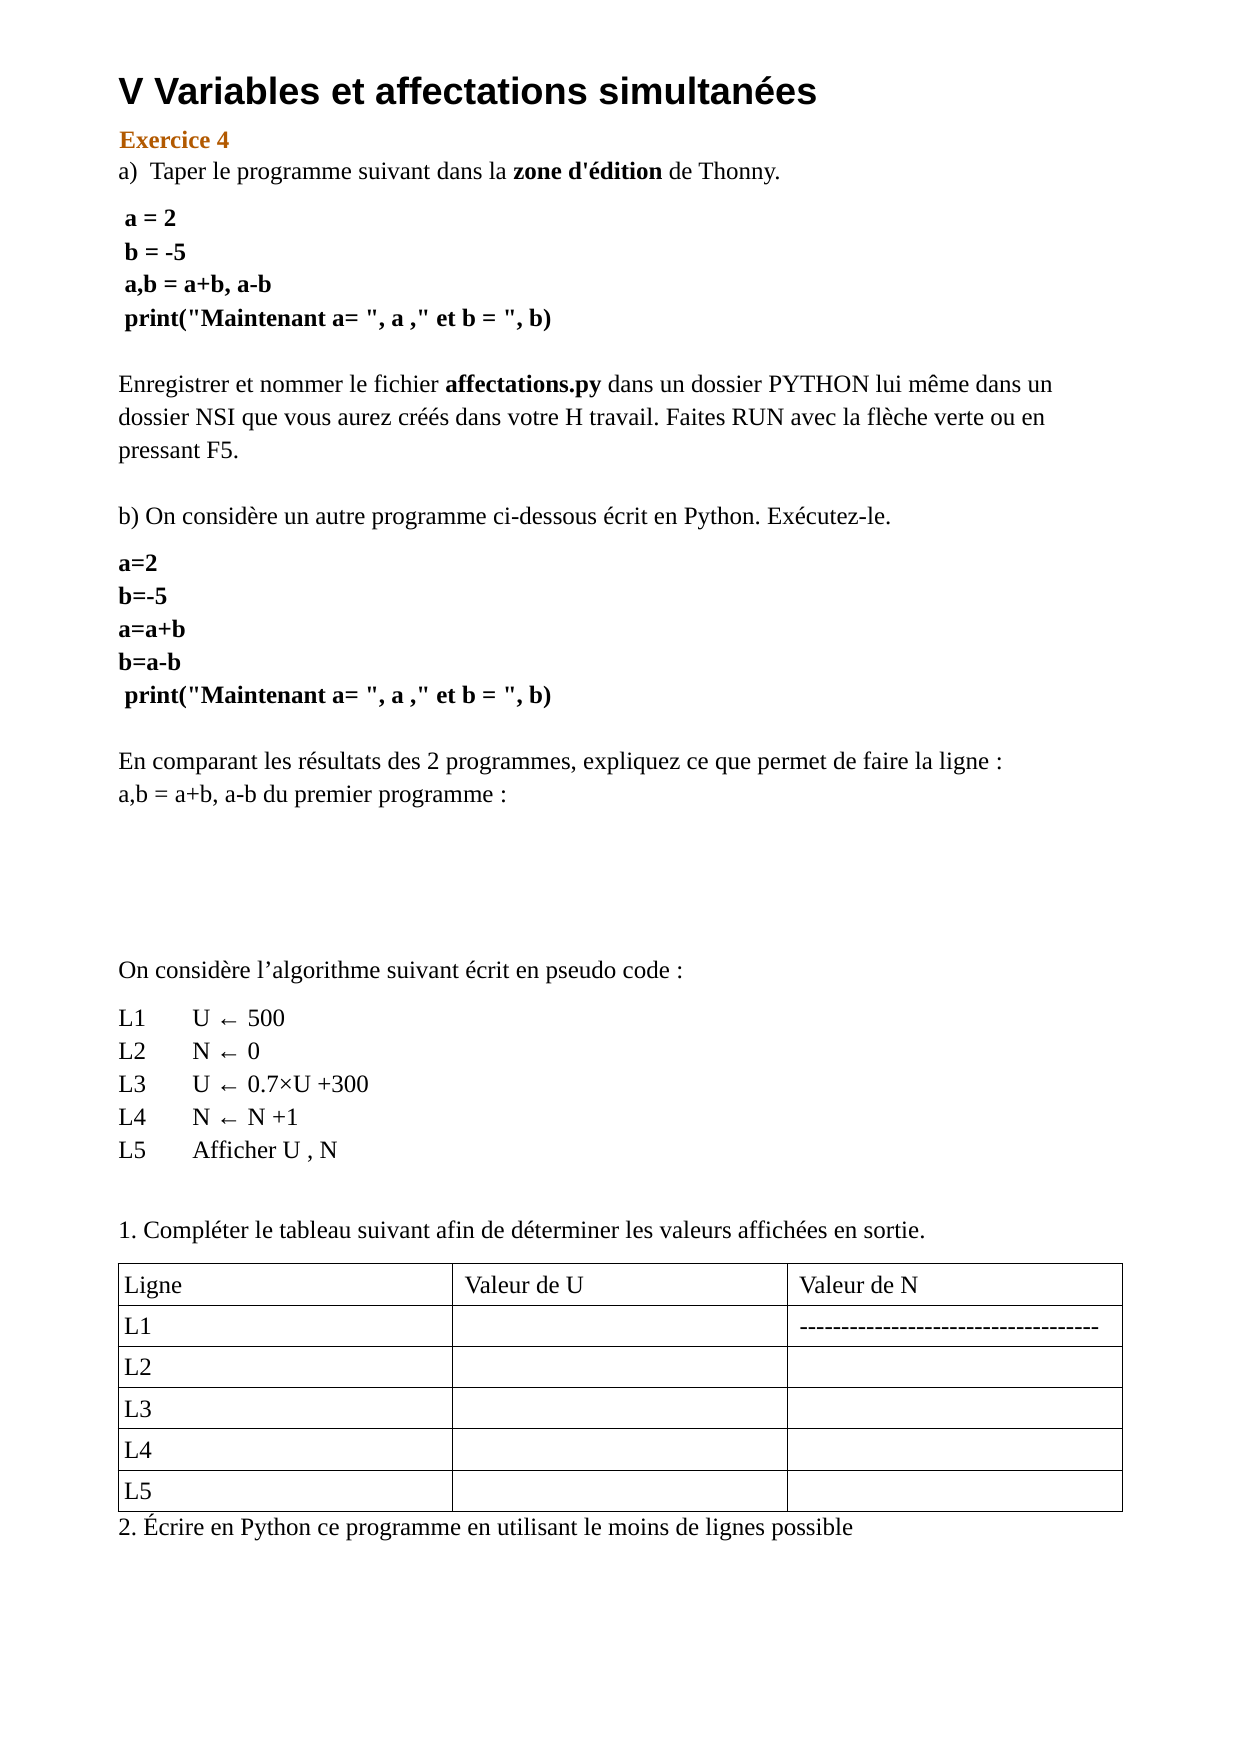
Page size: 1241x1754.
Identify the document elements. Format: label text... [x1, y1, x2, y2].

table_cell L2 [119, 1347, 452, 1387]
text a,b = a+b, a-b du premier programme : [118, 779, 1122, 808]
table_cell [453, 1388, 787, 1428]
table_cell [788, 1347, 1122, 1387]
text a) Taper le programme suivant dans la zone d'édition de Thonny. [118, 156, 1122, 185]
text b = -5 [118, 237, 1122, 265]
text L2 N ← 0 [118, 1036, 1122, 1065]
table_cell [788, 1429, 1122, 1469]
table_cell [453, 1347, 787, 1387]
text Enregistrer et nommer le fichier affectations.py dans un dossier PYTHON lui même dans un dossier NSI que vous aurez créés dans votre H travail. Faites RUN avec la flèche verte ou en pressant F5. [118, 369, 1122, 463]
text L3 U ← 0.7×U +300 [118, 1069, 1122, 1098]
table_header Valeur de U [453, 1264, 787, 1304]
table_cell [453, 1471, 787, 1511]
text b) On considère un autre programme ci-dessous écrit en Python. Exécutez-le. [118, 501, 1122, 529]
text a,b = a+b, a-b [118, 269, 1122, 298]
table_cell L1 [119, 1306, 452, 1346]
text On considère l’algorithme suivant écrit en pseudo code : [118, 955, 1122, 984]
text print("Maintenant a= ", a ," et b = ", b) [118, 680, 1122, 709]
text a = 2 [118, 203, 1122, 232]
text b=a-b [118, 647, 1122, 676]
text L4 N ← N +1 [118, 1102, 1122, 1131]
text b=-5 [118, 581, 1122, 610]
table_cell L4 [119, 1429, 452, 1469]
text En comparant les résultats des 2 programmes, expliquez ce que permet de faire la ligne : [118, 746, 1122, 775]
table_cell L5 [119, 1471, 452, 1511]
table_cell ------------------------------------ [788, 1306, 1122, 1346]
text print("Maintenant a= ", a ," et b = ", b) [118, 303, 1122, 331]
table_cell [788, 1388, 1122, 1428]
text 2. Écrire en Python ce programme en utilisant le moins de lignes possible [118, 1512, 1122, 1541]
table_cell [453, 1429, 787, 1469]
text L5 Afficher U , N [118, 1135, 1122, 1164]
text a=2 [118, 548, 1122, 577]
subtitle V Variables et affectations simultanées [118, 69, 1122, 112]
text a=a+b [118, 614, 1122, 643]
text 1. Compléter le tableau suivant afin de déterminer les valeurs affichées en sortie. [118, 1216, 1122, 1244]
table_cell L3 [119, 1388, 452, 1428]
subtitle Exercice 4 [119, 125, 1122, 154]
table_cell [453, 1306, 787, 1346]
table_header Valeur de N [788, 1264, 1122, 1304]
table_cell [788, 1471, 1122, 1511]
table_header Ligne [119, 1264, 452, 1304]
text L1 U ← 500 [118, 1003, 1122, 1032]
